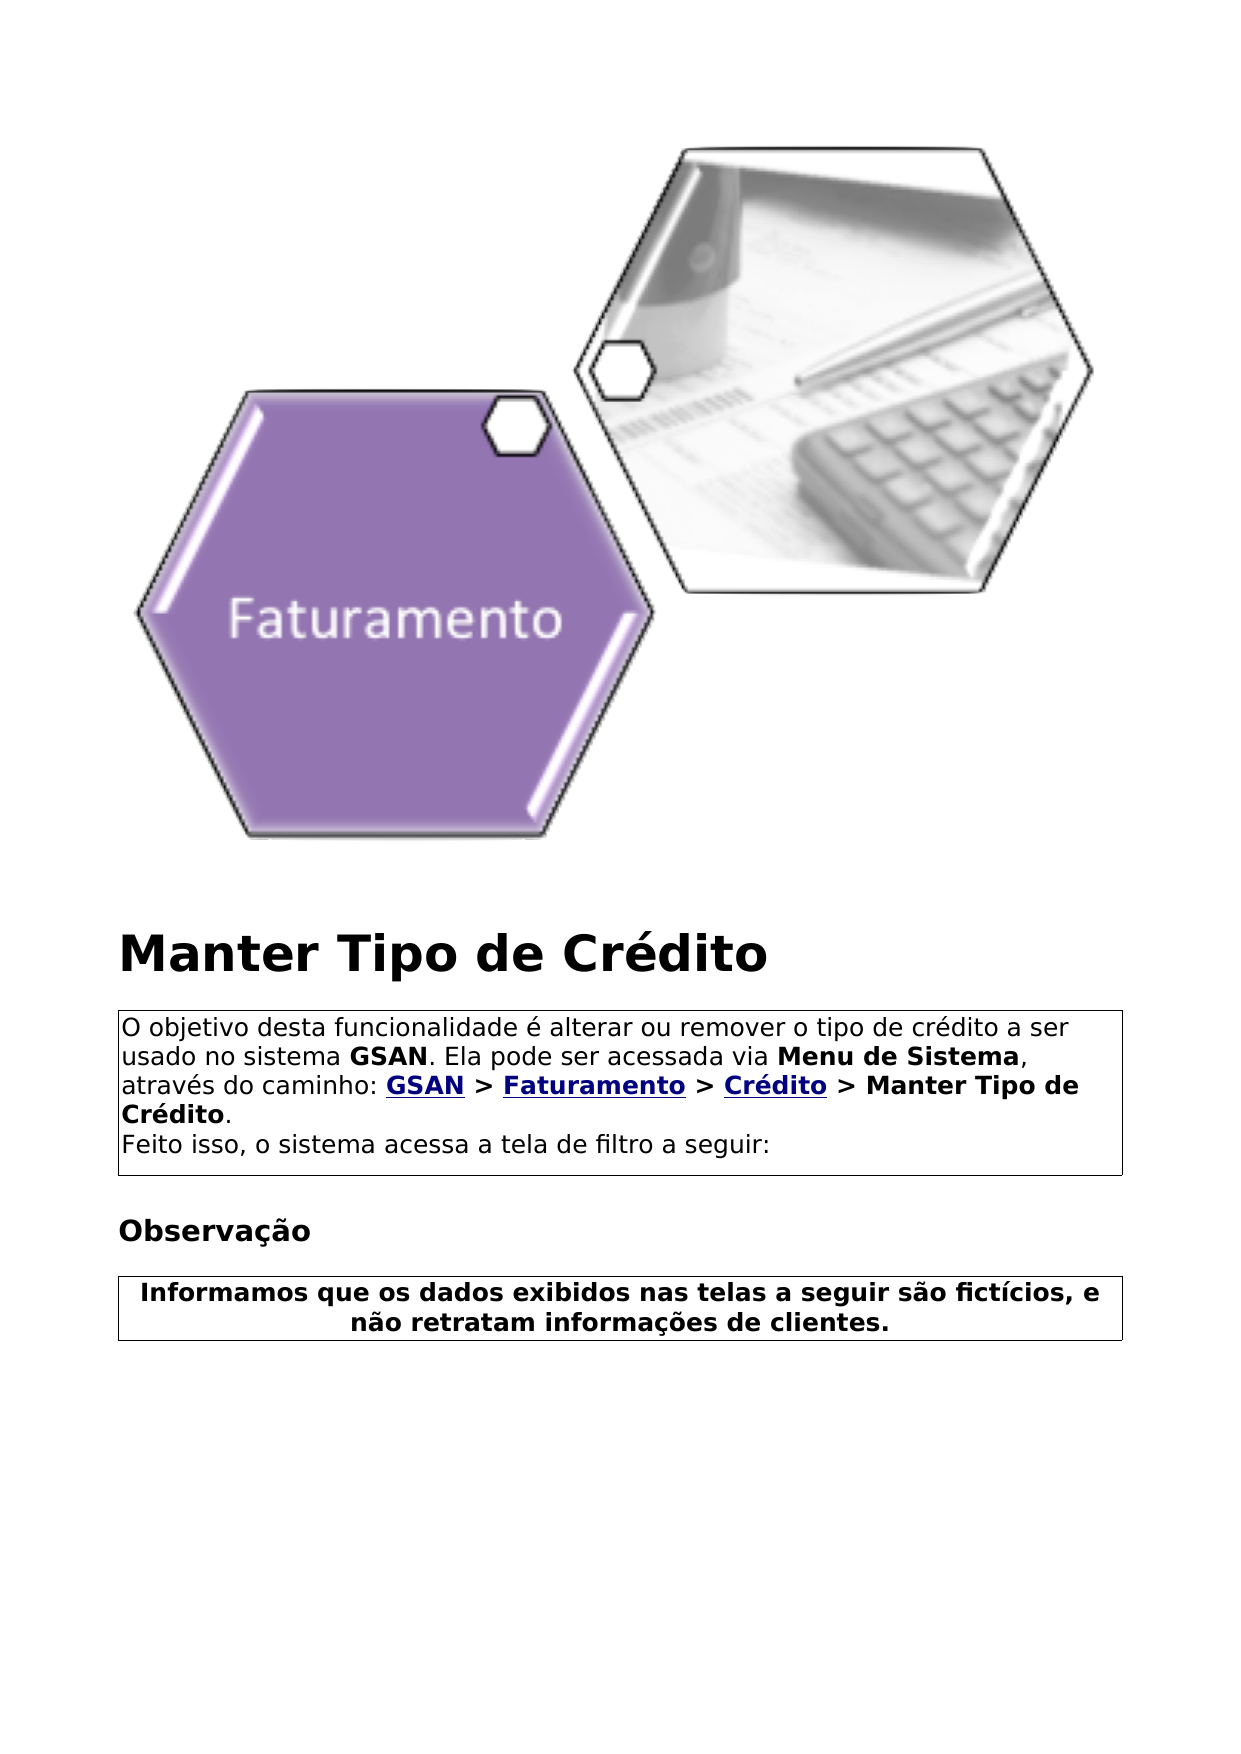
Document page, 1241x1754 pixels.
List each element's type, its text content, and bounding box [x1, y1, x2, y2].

table_header Informamos que os dados exibidos nas telas a seguir são fictícios, e não retratam informações de clientes. [119, 1277, 1122, 1340]
subtitle Manter Tipo de Crédito [118, 925, 1122, 983]
subtitle Observação [118, 1214, 1122, 1248]
table_header O objetivo desta funcionalidade é alterar ou remover o tipo de crédito a ser usado no sistema GSAN. Ela pode ser acessada via Menu de Sistema, através do caminho: GSAN > Faturamento > Crédito > Manter Tipo de Crédito. Feito isso, o sistema acessa a tela de filtro a seguir: [119, 1011, 1122, 1174]
picture [118, 118, 1123, 858]
